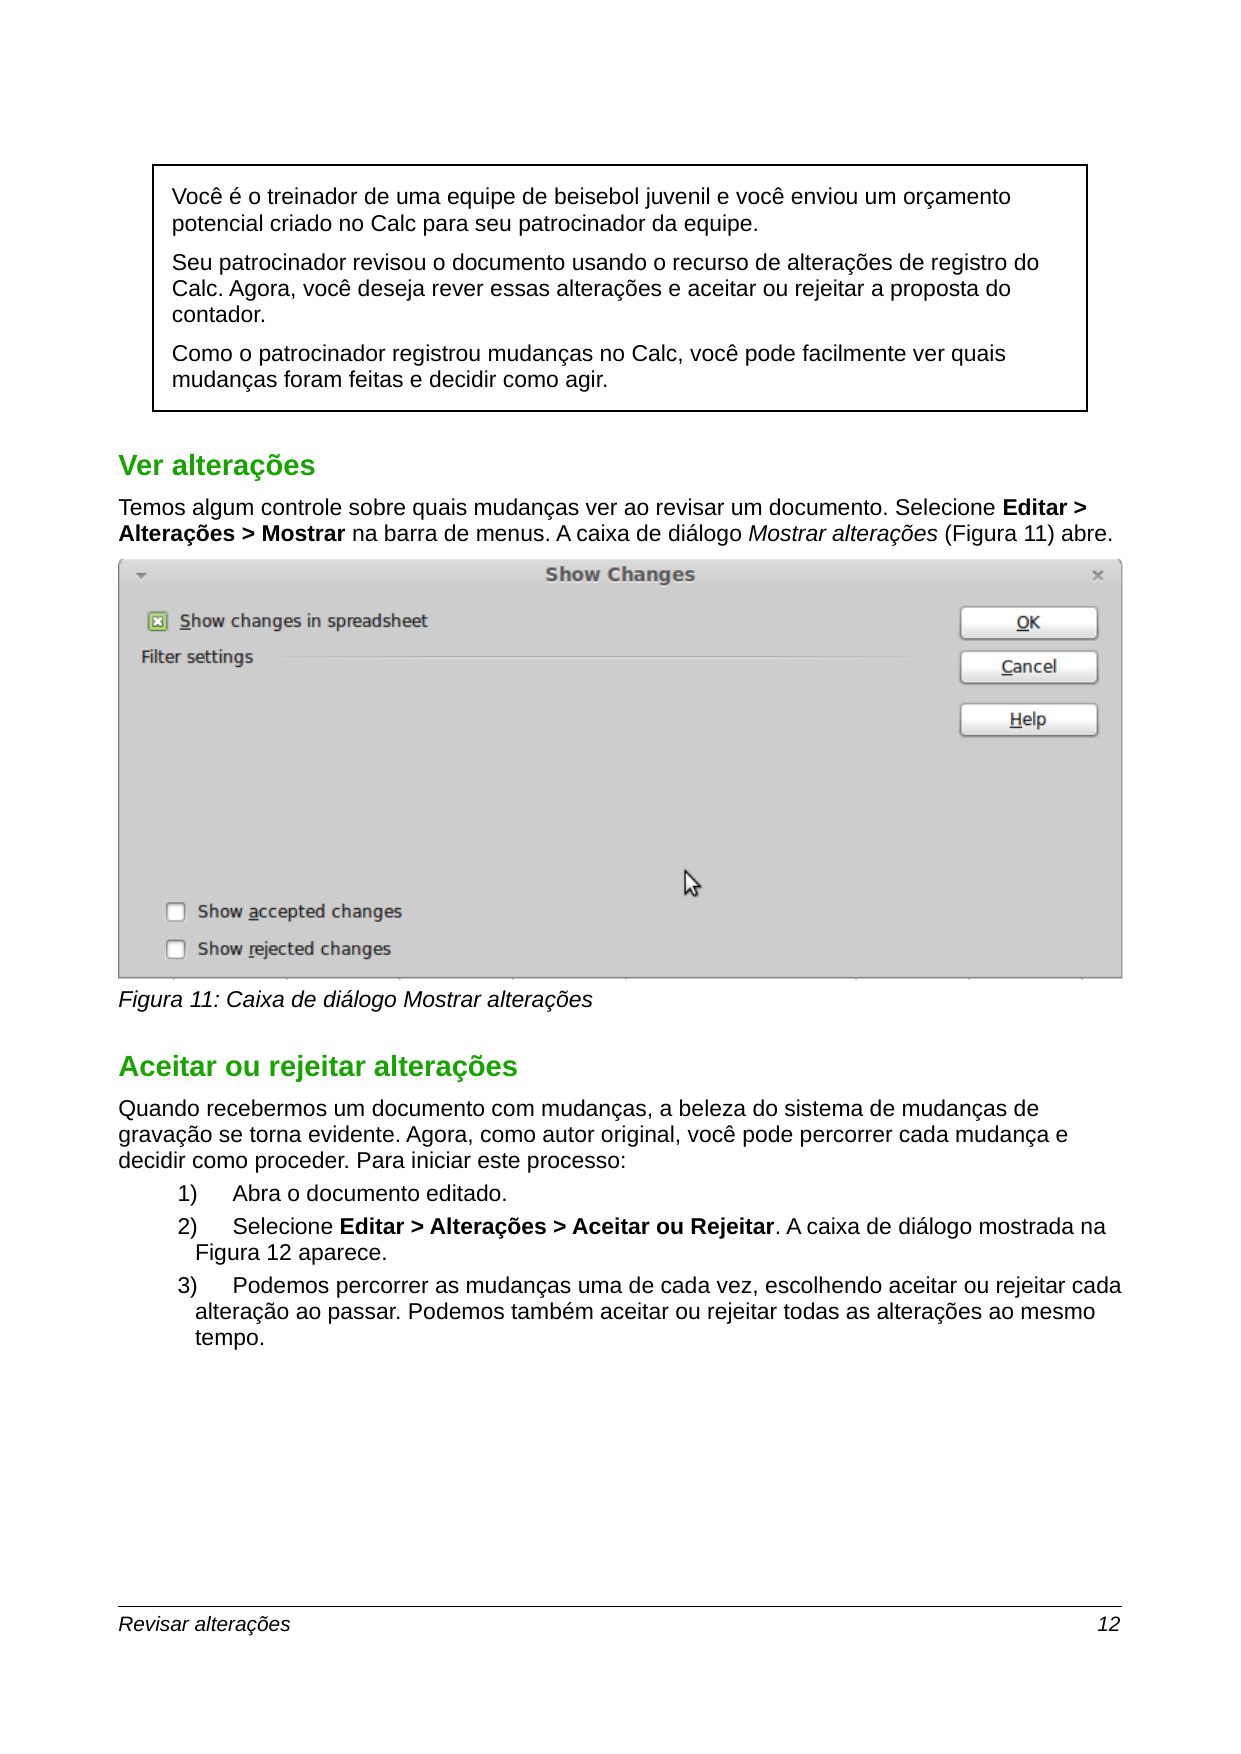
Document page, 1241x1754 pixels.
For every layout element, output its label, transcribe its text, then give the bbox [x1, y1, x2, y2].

list Podemos percorrer as mudanças uma de cada vez, escolhendo aceitar ou rejeitar cada alteração ao passar. Podemos também aceitar ou rejeitar todas as alterações ao mesmo tempo. [177, 1272, 1122, 1351]
list Abra o documento editado. [177, 1180, 1122, 1206]
text Como o patrocinador registrou mudanças no Calc, você pode facilmente ver quais mudanças foram feitas e decidir como agir. [172, 340, 1069, 393]
subtitle Ver alterações [118, 448, 1122, 481]
subtitle Aceitar ou rejeitar alterações [118, 1048, 1122, 1082]
list Quando recebermos um documento com mudanças, a beleza do sistema de mudanças de gravação se torna evidente. Agora, como autor original, você pode percorrer cada mudança e decidir como proceder. Para iniciar este processo: [118, 1094, 1122, 1173]
text Seu patrocinador revisou o documento usando o recurso de alterações de registro do Calc. Agora, você deseja rever essas alterações e aceitar ou rejeitar a proposta do contador. [172, 248, 1069, 327]
text Figura 11: Caixa de diálogo Mostrar alterações [118, 986, 1122, 1012]
text Você é o treinador de uma equipe de beisebol juvenil e você enviou um orçamento potencial criado no Calc para seu patrocinador da equipe. [172, 183, 1069, 236]
list Selecione Editar > Alterações > Aceitar ou Rejeitar. A caixa de diálogo mostrada na Figura 12 aparece. [177, 1213, 1122, 1265]
text Temos algum controle sobre quais mudanças ver ao revisar um documento. Selecione Editar > Alterações > Mostrar na barra de menus. A caixa de diálogo Mostrar alterações (Figura 11) abre. [118, 494, 1122, 547]
picture [118, 559, 1123, 980]
